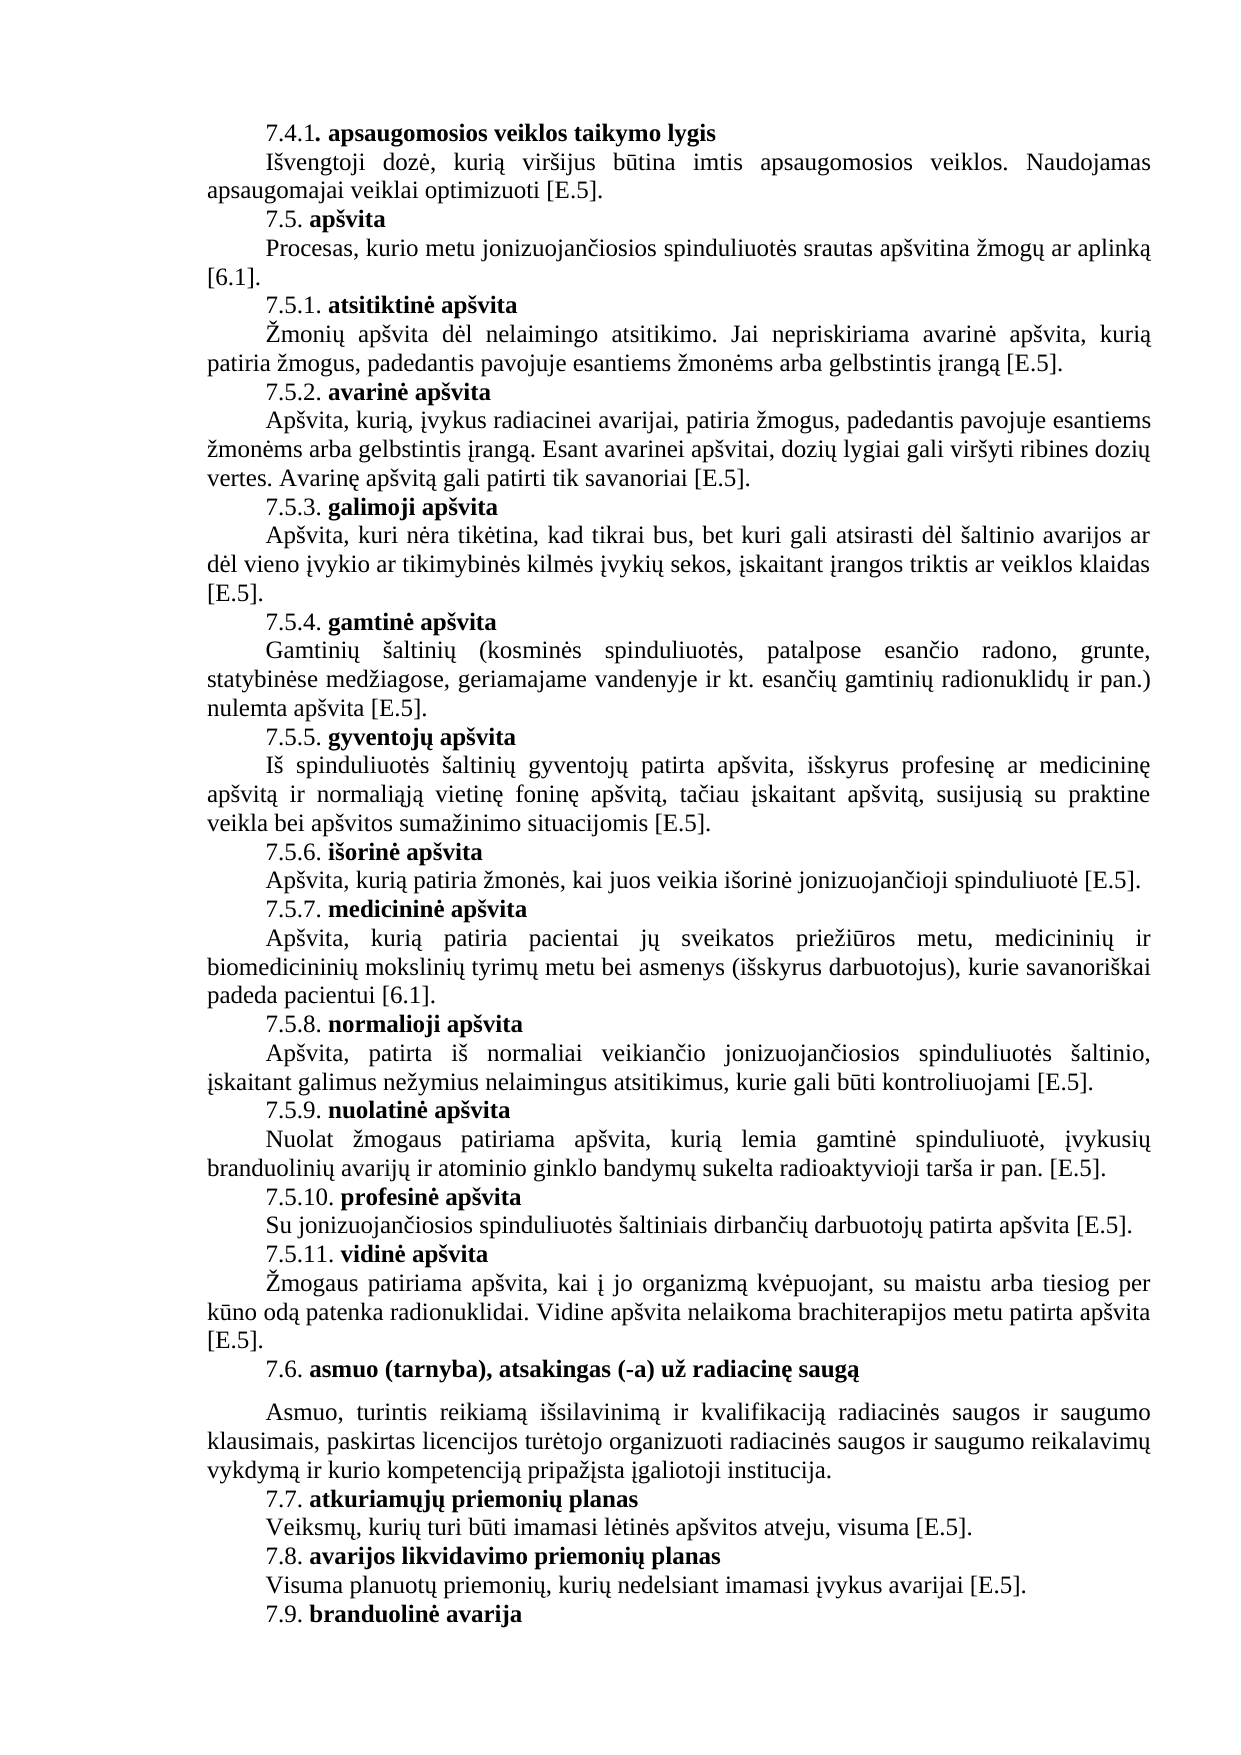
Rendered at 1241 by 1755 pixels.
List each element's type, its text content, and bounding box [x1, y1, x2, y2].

text Procesas, kurio metu jonizuojančiosios spinduliuotės srautas apšvitina žmogų ar aplinką [6.1]. [207, 233, 1152, 291]
text 7.7. atkuriamųjų priemonių planas [207, 1484, 1152, 1512]
text Veiksmų, kurių turi būti imamasi lėtinės apšvitos atveju, visuma [E.5]. [207, 1512, 1152, 1541]
text 7.5.4. gamtinė apšvita [207, 607, 1152, 636]
text Apšvita, kurią patiria žmonės, kai juos veikia išorinė jonizuojančioji spinduliuotė [E.5]. [207, 866, 1152, 894]
text 7.5.8. normalioji apšvita [207, 1009, 1152, 1038]
text 7.5.7. medicininė apšvita [207, 894, 1152, 923]
text 7.5.3. galimoji apšvita [207, 492, 1152, 521]
text Iš spinduliuotės šaltinių gyventojų patirta apšvita, išskyrus profesinę ar medicininę apšvitą ir normaliąją vietinę foninę apšvitą, tačiau įskaitant apšvitą, susijusią su praktine veikla bei apšvitos sumažinimo situacijomis [E.5]. [207, 751, 1152, 837]
text Visuma planuotų priemonių, kurių nedelsiant imamasi įvykus avarijai [E.5]. [207, 1570, 1152, 1599]
text 7.8. avarijos likvidavimo priemonių planas [207, 1541, 1152, 1570]
text Žmogaus patiriama apšvita, kai į jo organizmą kvėpuojant, su maistu arba tiesiog per kūno odą patenka radionuklidai. Vidine apšvita nelaikoma brachiterapijos metu patirta apšvita [E.5]. [207, 1268, 1152, 1354]
text 7.5.2. avarinė apšvita [207, 377, 1152, 406]
text 7.5.1. atsitiktinė apšvita [207, 291, 1152, 319]
text Su jonizuojančiosios spinduliuotės šaltiniais dirbančių darbuotojų patirta apšvita [E.5]. [207, 1211, 1152, 1239]
text Žmonių apšvita dėl nelaimingo atsitikimo. Jai nepriskiriama avarinė apšvita, kurią patiria žmogus, padedantis pavojuje esantiems žmonėms arba gelbstintis įrangą [E.5]. [207, 319, 1152, 377]
text 7.6. asmuo (tarnyba), atsakingas (-a) už radiacinę saugą [207, 1354, 1152, 1383]
text Gamtinių šaltinių (kosminės spinduliuotės, patalpose esančio radono, grunte, statybinėse medžiagose, geriamajame vandenyje ir kt. esančių gamtinių radionuklidų ir pan.) nulemta apšvita [E.5]. [207, 636, 1152, 722]
text Asmuo, turintis reikiamą išsilavinimą ir kvalifikaciją radiacinės saugos ir saugumo klausimais, paskirtas licencijos turėtojo organizuoti radiacinės saugos ir saugumo reikalavimų vykdymą ir kurio kompetenciją pripažįsta įgaliotoji institucija. [207, 1397, 1152, 1484]
text 7.5.6. išorinė apšvita [207, 837, 1152, 866]
text 7.5.11. vidinė apšvita [207, 1239, 1152, 1268]
text 7.5.5. gyventojų apšvita [207, 722, 1152, 751]
text Išvengtoji dozė, kurią viršijus būtina imtis apsaugomosios veiklos. Naudojamas apsaugomajai veiklai optimizuoti [E.5]. [207, 147, 1152, 204]
text 7.4.1. apsaugomosios veiklos taikymo lygis [207, 118, 1152, 147]
text Nuolat žmogaus patiriama apšvita, kurią lemia gamtinė spinduliuotė, įvykusių branduolinių avarijų ir atominio ginklo bandymų sukelta radioaktyvioji tarša ir pan. [E.5]. [207, 1124, 1152, 1182]
text 7.5.10. profesinė apšvita [207, 1182, 1152, 1211]
text Apšvita, kurią, įvykus radiacinei avarijai, patiria žmogus, padedantis pavojuje esantiems žmonėms arba gelbstintis įrangą. Esant avarinei apšvitai, dozių lygiai gali viršyti ribines dozių vertes. Avarinę apšvitą gali patirti tik savanoriai [E.5]. [207, 406, 1152, 492]
text Apšvita, patirta iš normaliai veikiančio jonizuojančiosios spinduliuotės šaltinio, įskaitant galimus nežymius nelaimingus atsitikimus, kurie gali būti kontroliuojami [E.5]. [207, 1038, 1152, 1096]
text Apšvita, kurią patiria pacientai jų sveikatos priežiūros metu, medicininių ir biomedicininių mokslinių tyrimų metu bei asmenys (išskyrus darbuotojus), kurie savanoriškai padeda pacientui [6.1]. [207, 923, 1152, 1009]
text 7.5. apšvita [207, 204, 1152, 233]
text Apšvita, kuri nėra tikėtina, kad tikrai bus, bet kuri gali atsirasti dėl šaltinio avarijos ar dėl vieno įvykio ar tikimybinės kilmės įvykių sekos, įskaitant įrangos triktis ar veiklos klaidas [E.5]. [207, 521, 1152, 607]
text 7.5.9. nuolatinė apšvita [207, 1096, 1152, 1124]
text 7.9. branduolinė avarija [207, 1599, 1152, 1627]
